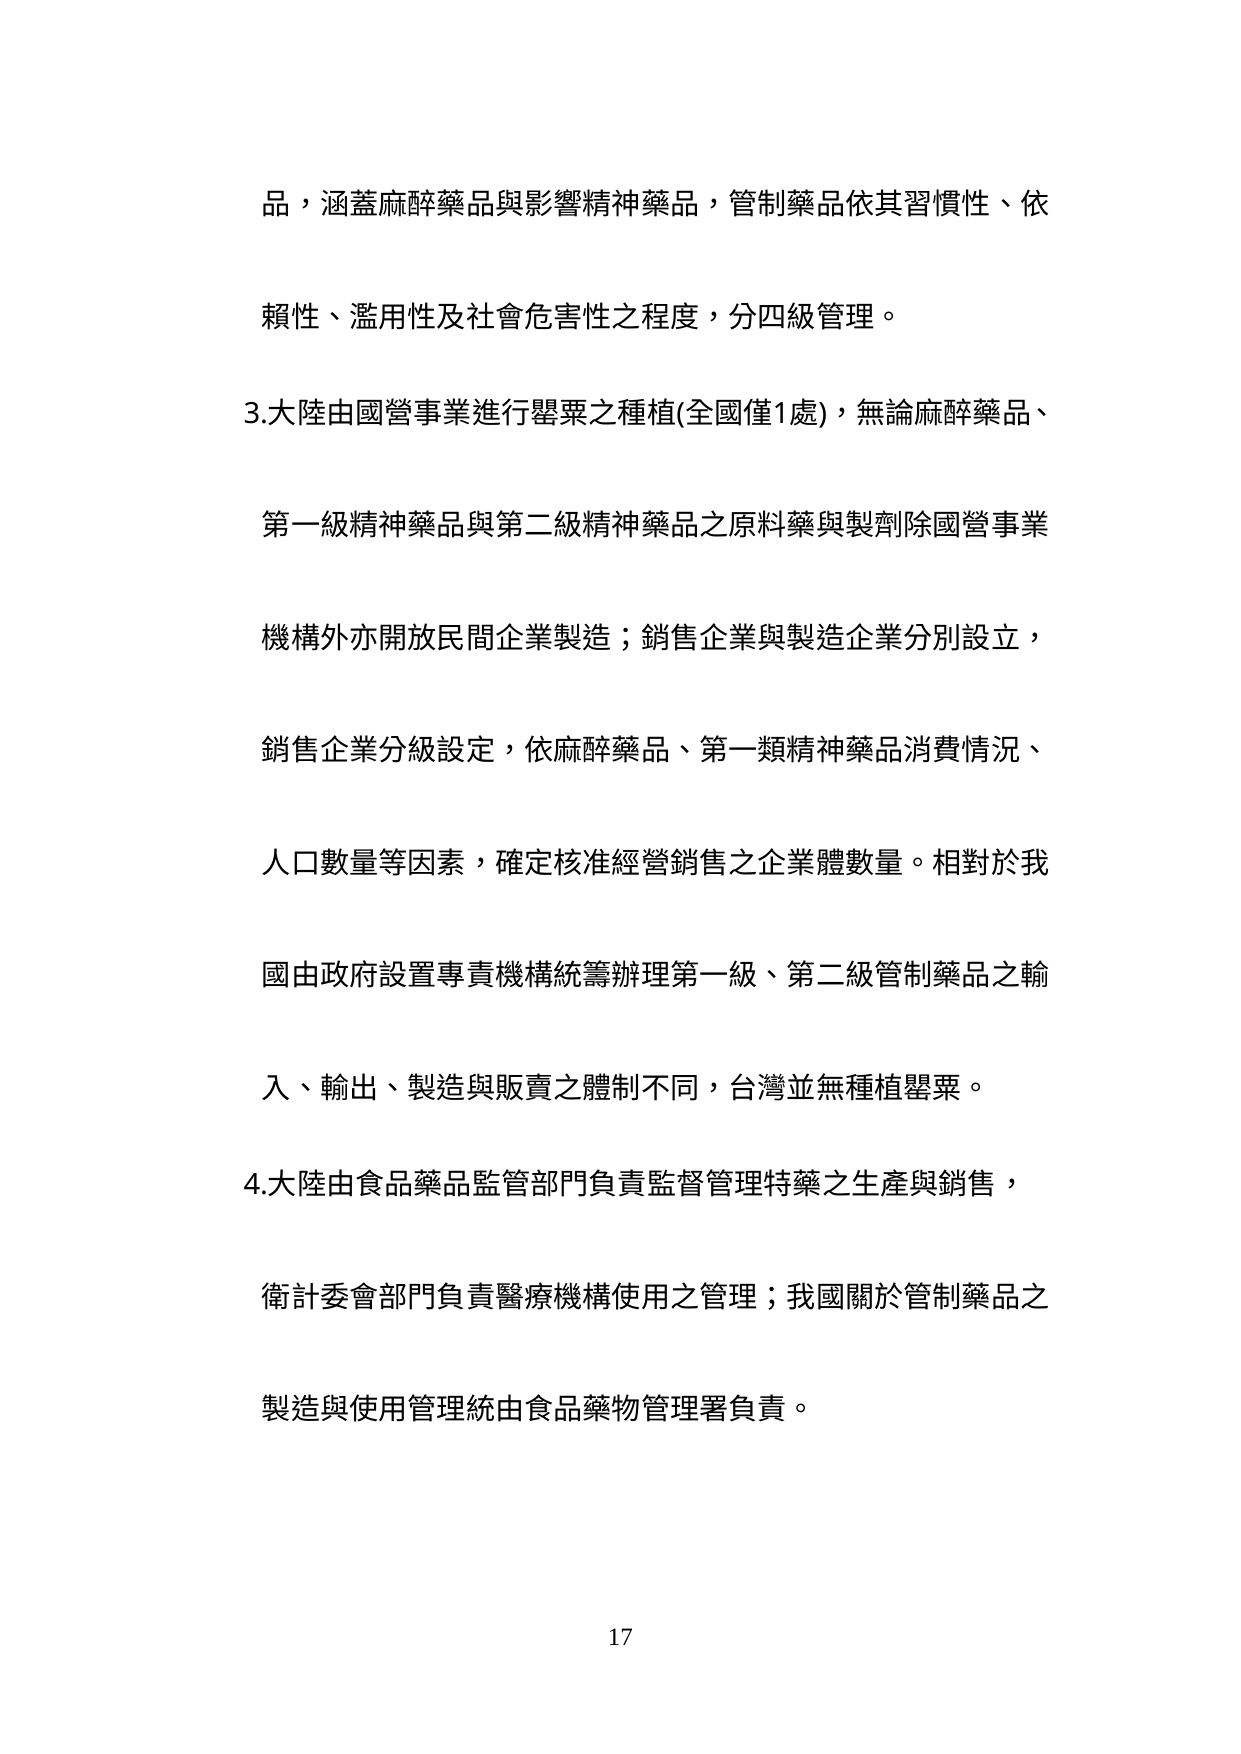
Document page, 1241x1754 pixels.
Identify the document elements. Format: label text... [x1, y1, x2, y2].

text 品，涵蓋麻醉藥品與影響精神藥品，管制藥品依其習慣性、依賴性、濫用性及社會危害性之程度，分四級管理。 [243, 164, 1053, 352]
text 3.大陸由國營事業進行罌粟之種植(全國僅1處)，無論麻醉藥品、第一級精神藥品與第二級精神藥品之原料藥與製劑除國營事業機構外亦開放民間企業製造；銷售企業與製造企業分別設立，銷售企業分級設定，依麻醉藥品、第一類精神藥品消費情況、人口數量等因素，確定核准經營銷售之企業體數量。相對於我國由政府設置專責機構統籌辦理第一級、第二級管制藥品之輸入、輸出、製造與販賣之體制不同，台灣並無種植罌粟。 [243, 373, 1053, 1123]
text 4.大陸由食品藥品監管部門負責監督管理特藥之生產與銷售，衛計委會部門負責醫療機構使用之管理；我國關於管制藥品之製造與使用管理統由食品藥物管理署負責。 [243, 1144, 1053, 1444]
